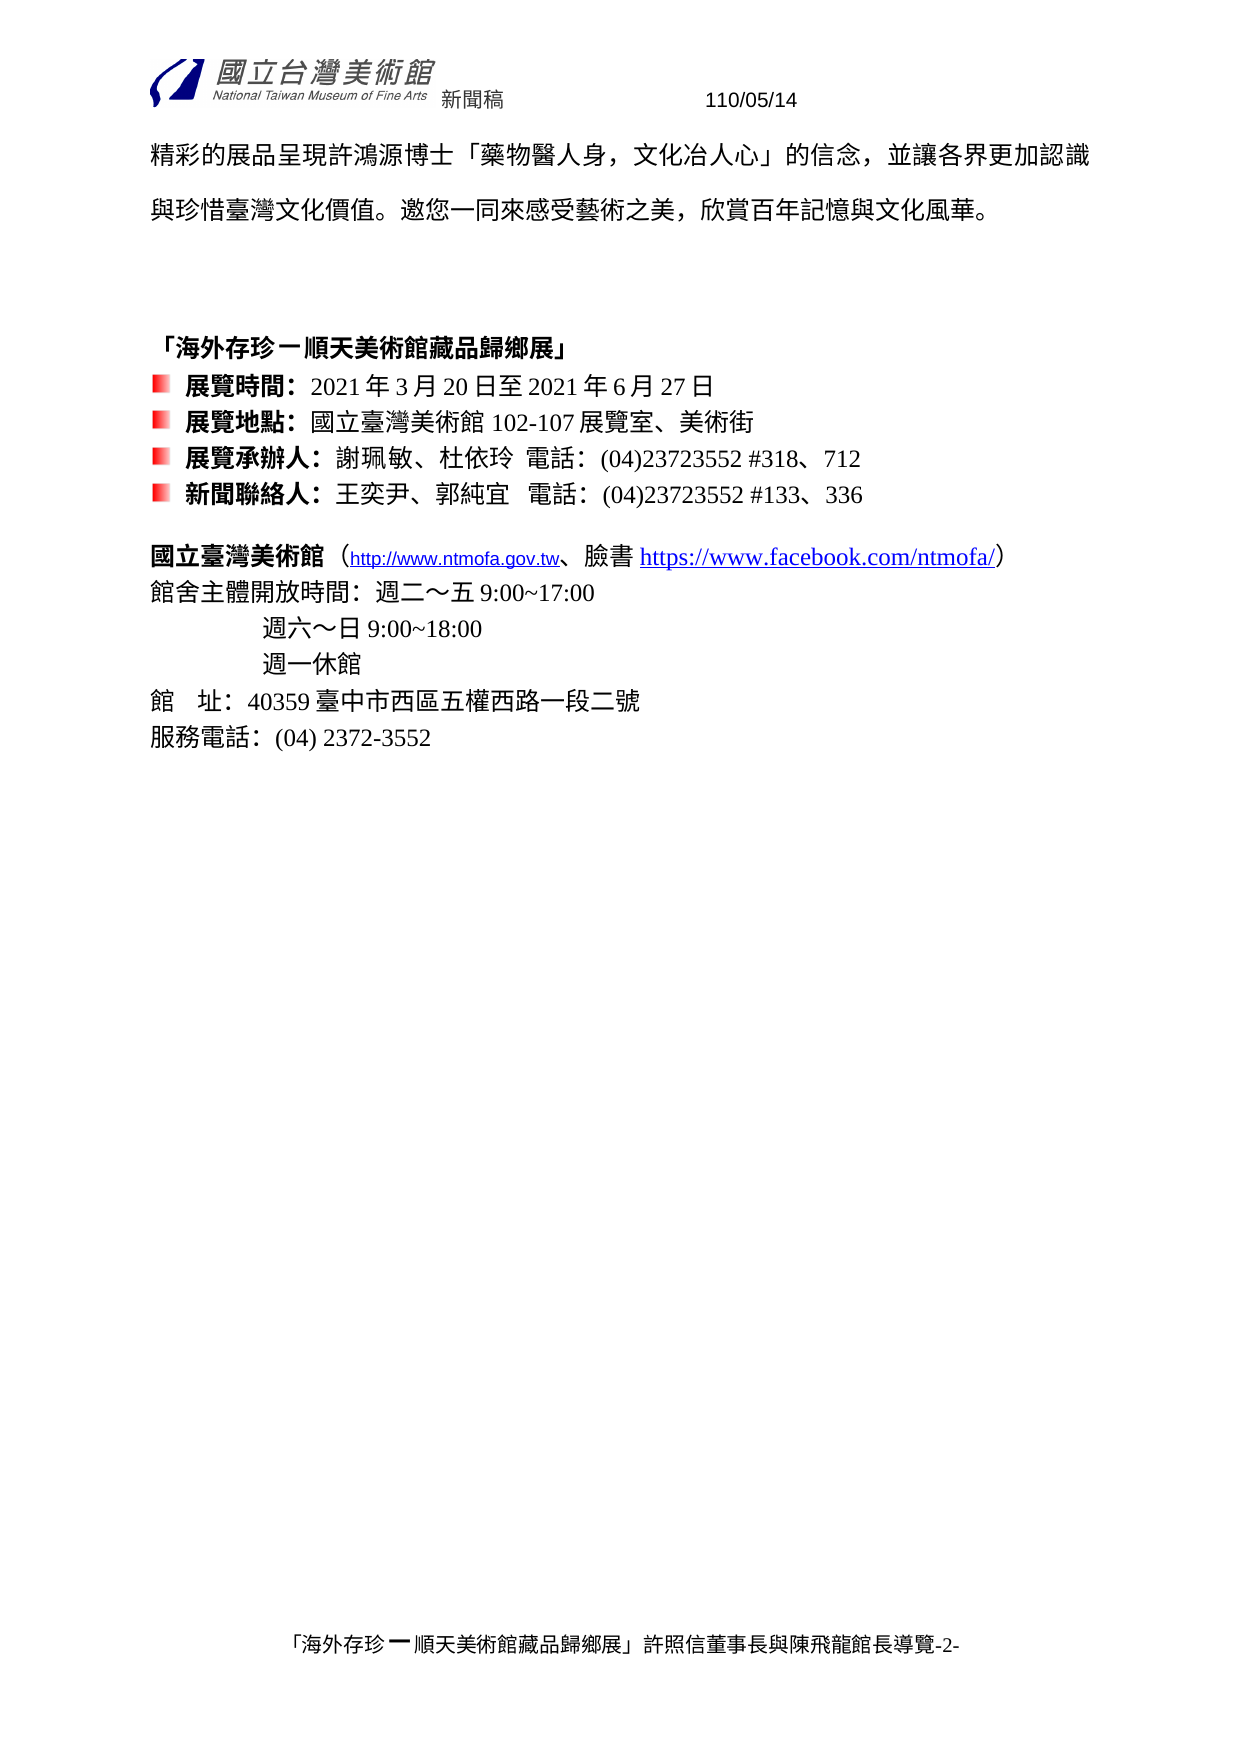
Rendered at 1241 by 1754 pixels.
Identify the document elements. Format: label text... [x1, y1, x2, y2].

text 國立臺灣美術館（http://www.ntmofa.gov.tw、臉書https://www.facebook.com/ntmofa/） [150, 536, 1090, 572]
picture [150, 59, 437, 108]
text 服務電話：(04) 2372-3552 [150, 717, 1090, 753]
picture [151, 409, 172, 431]
picture [151, 482, 172, 504]
list 展覽時間：2021年3月20日至2021年6月27日 [150, 366, 1090, 402]
text 精彩的展品呈現許鴻源博士「藥物醫人身，文化冶人心」的信念，並讓各界更加認識與珍惜臺灣文化價值。邀您一同來感受藝術之美，欣賞百年記憶與文化風華。 [150, 136, 1090, 226]
text 「海外存珍－順天美術館藏品歸鄉展」 [150, 324, 1090, 366]
picture [151, 373, 172, 395]
list 展覽地點：國立臺灣美術館 102-107展覽室、美術街 [150, 402, 1090, 438]
text 館舍主體開放時間：週二～五9:00~17:00 [150, 572, 1090, 608]
picture [151, 446, 172, 467]
list 展覽承辦人：謝珮敏、杜依玲 電話：(04)23723552 #318、712 [150, 438, 1090, 475]
text 週六～日9:00~18:00 [150, 608, 1090, 645]
list 新聞聯絡人：王奕尹、郭純宜 電話：(04)23723552 #133、336 [150, 475, 1090, 511]
text 週一休館 [150, 645, 1090, 681]
text 館 址：40359臺中市西區五權西路一段二號 [150, 681, 1090, 717]
